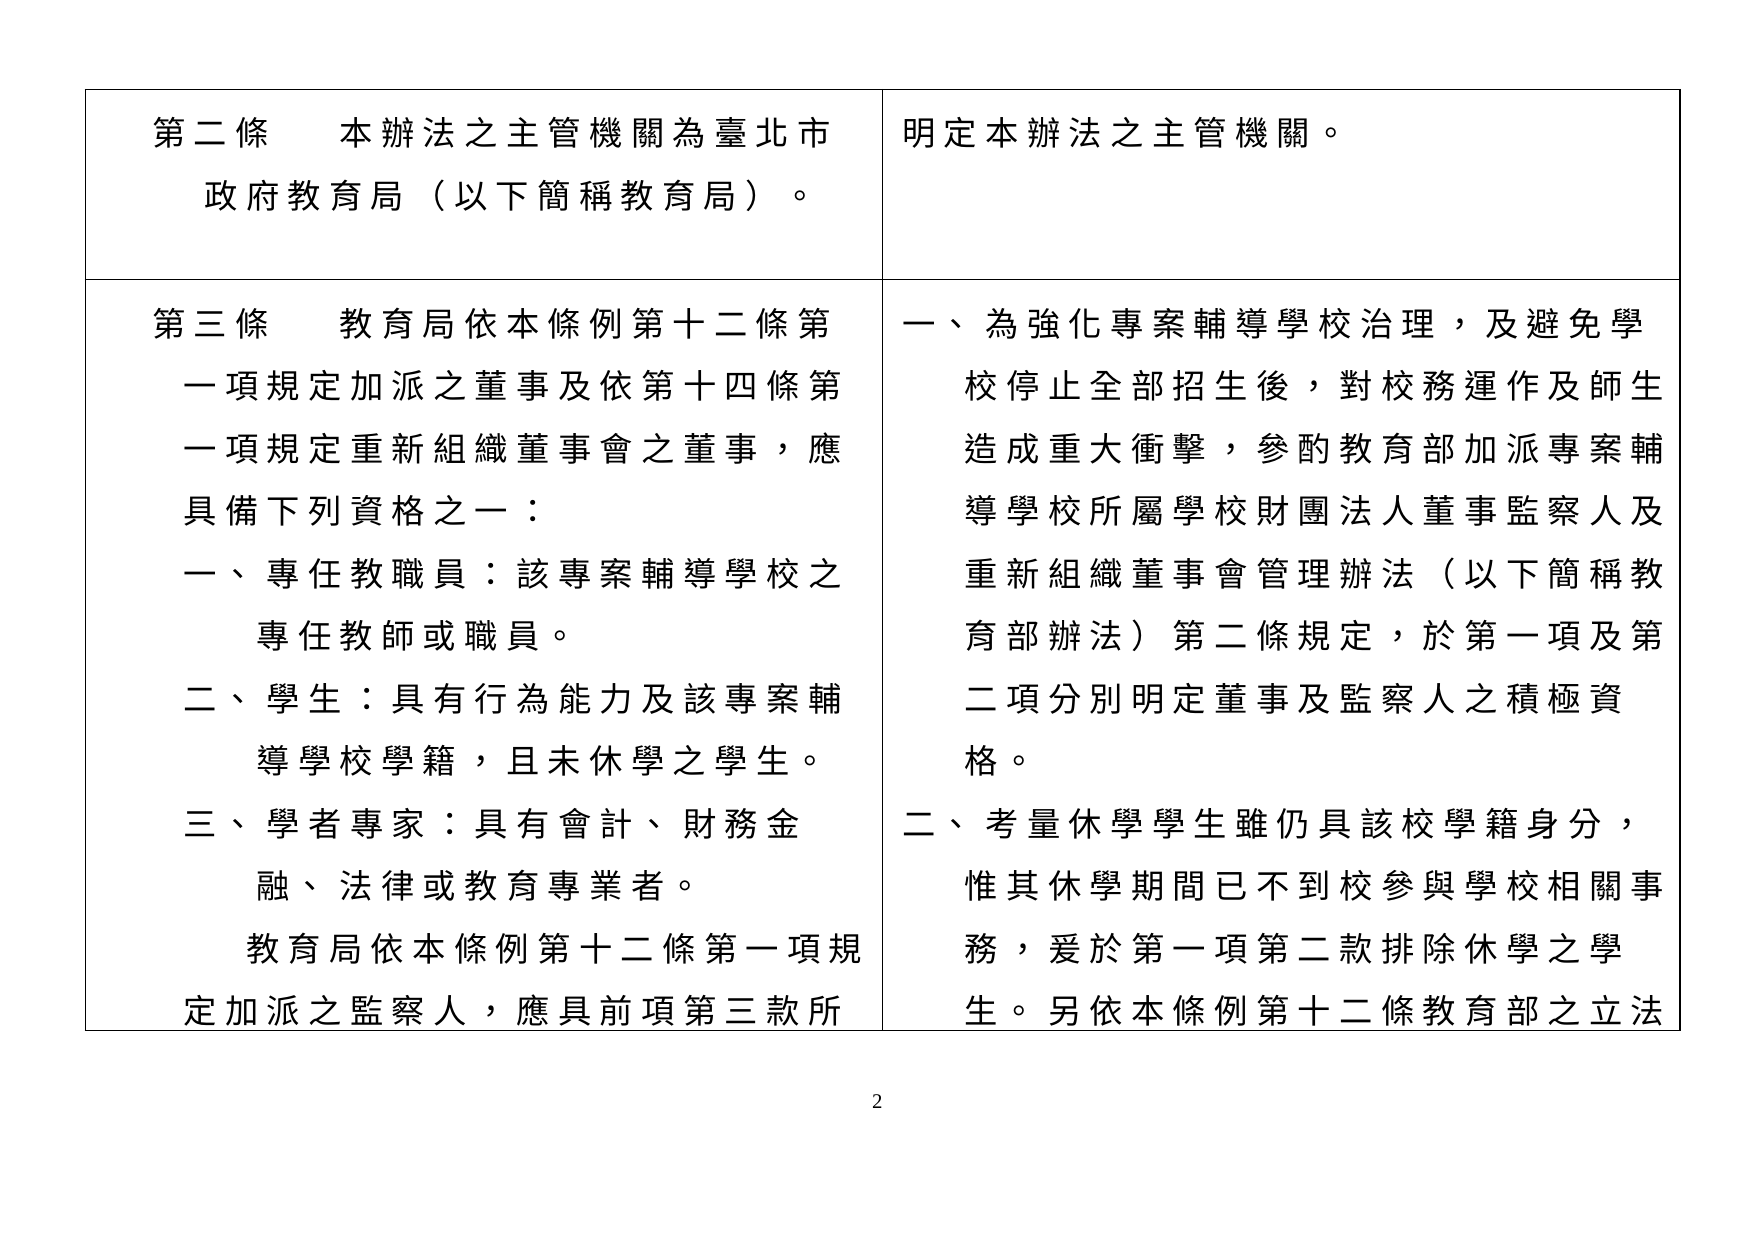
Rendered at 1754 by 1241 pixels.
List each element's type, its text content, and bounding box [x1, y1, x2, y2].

table_cell 明定本辦法之主管機關。 [883, 90, 1679, 279]
table_cell 第三條 教育局依本條例第十二條第一項規定加派之董事及依第十四條第一項規定重新組織董事會之董事，應具備下列資格之一： 一、專任教職員：該專案輔導學校之專任教師或職員。 二、學生：具有行為能力及該專案輔導學校學籍，且未休學之學生。 三、學者專家：具有會計、財務金融、法律或教育專業者。 教育局依本條例第十二條第一項規定加派之監察人，應具前項第三款所 [86, 280, 882, 1030]
table_cell 一、為強化專案輔導學校治理，及避免學校停止全部招生後，對校務運作及師生造成重大衝擊，參酌教育部加派專案輔導學校所屬學校財團法人董事監察人及重新組織董事會管理辦法（以下簡稱教育部辦法）第二條規定，於第一項及第二項分別明定董事及監察人之積極資格。 二、考量休學學生雖仍具該校學籍身分，惟其休學期間已不到校參與學校相關事務，爰於第一項第二款排除休學之學生。另依本條例第十二條教育部之立法 [883, 280, 1679, 1030]
table_cell 第二條 本辦法之主管機關為臺北市政府教育局（以下簡稱教育局）。 [86, 90, 882, 279]
